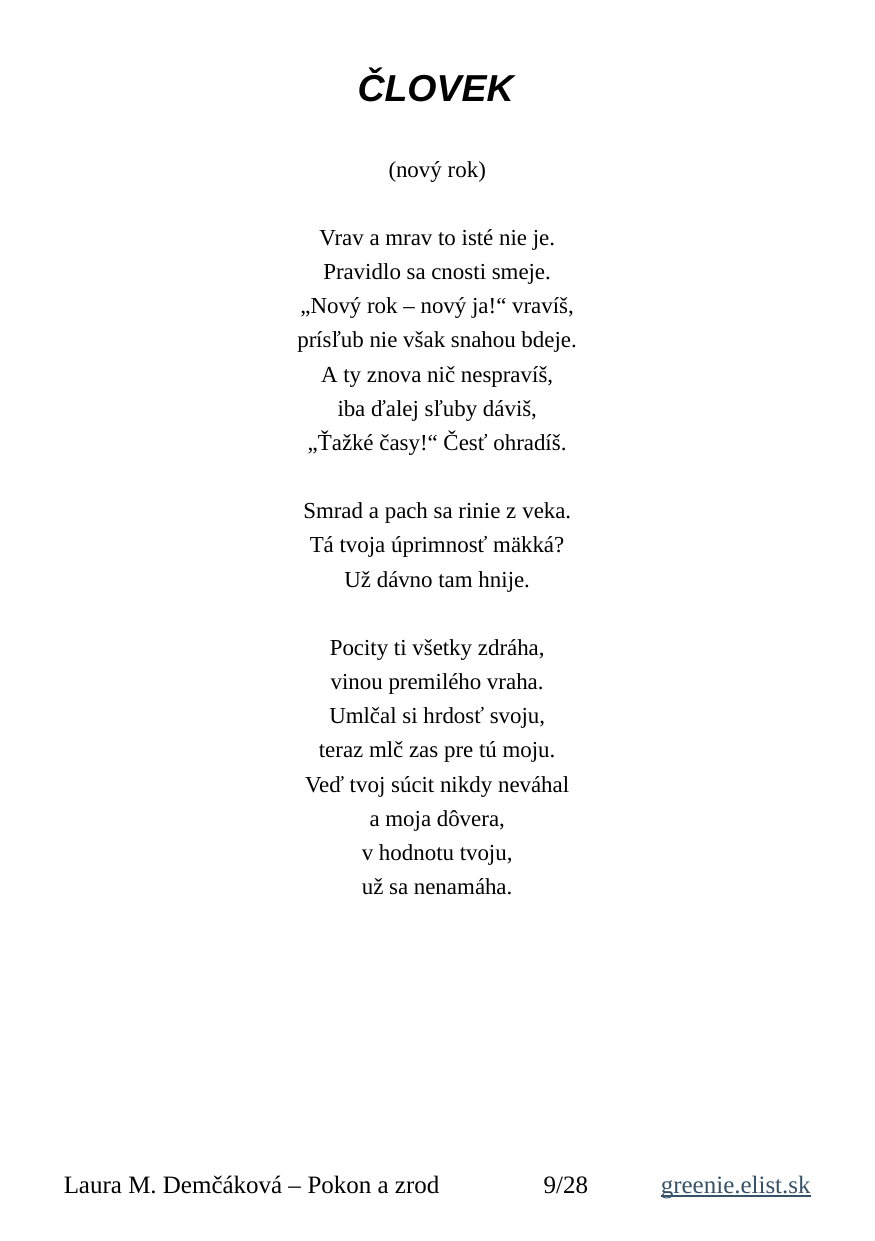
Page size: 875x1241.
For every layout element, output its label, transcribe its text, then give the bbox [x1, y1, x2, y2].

text Veď tvoj súcit nikdy neváhal [41, 771, 833, 797]
text Pravidlo sa cnosti smeje. [41, 258, 833, 284]
text Už dávno tam hnije. [41, 566, 833, 592]
text v hodnotu tvoju, [41, 839, 833, 865]
text vinou premilého vraha. [41, 668, 833, 694]
text A ty znova nič nespravíš, [41, 361, 833, 387]
text a moja dôvera, [41, 805, 833, 831]
text Pocity ti všetky zdráha, [41, 634, 833, 660]
text už sa nenamáha. [41, 873, 833, 899]
text iba ďalej sľuby dáviš, [41, 395, 833, 421]
text prísľub nie však snahou bdeje. [41, 326, 833, 353]
text „Ťažké časy!“ Česť ohradíš. [41, 429, 833, 455]
text teraz mlč zas pre tú moju. [41, 736, 833, 763]
text Vrav a mrav to isté nie je. [41, 224, 833, 250]
subtitle ČLOVEK [41, 66, 833, 109]
text (nový rok) [41, 156, 833, 182]
text Smrad a pach sa rinie z veka. [41, 497, 833, 524]
text „Nový rok – nový ja!“ vravíš, [41, 292, 833, 319]
text Umlčal si hrdosť svoju, [41, 702, 833, 729]
text Tá tvoja úprimnosť mäkká? [41, 531, 833, 558]
